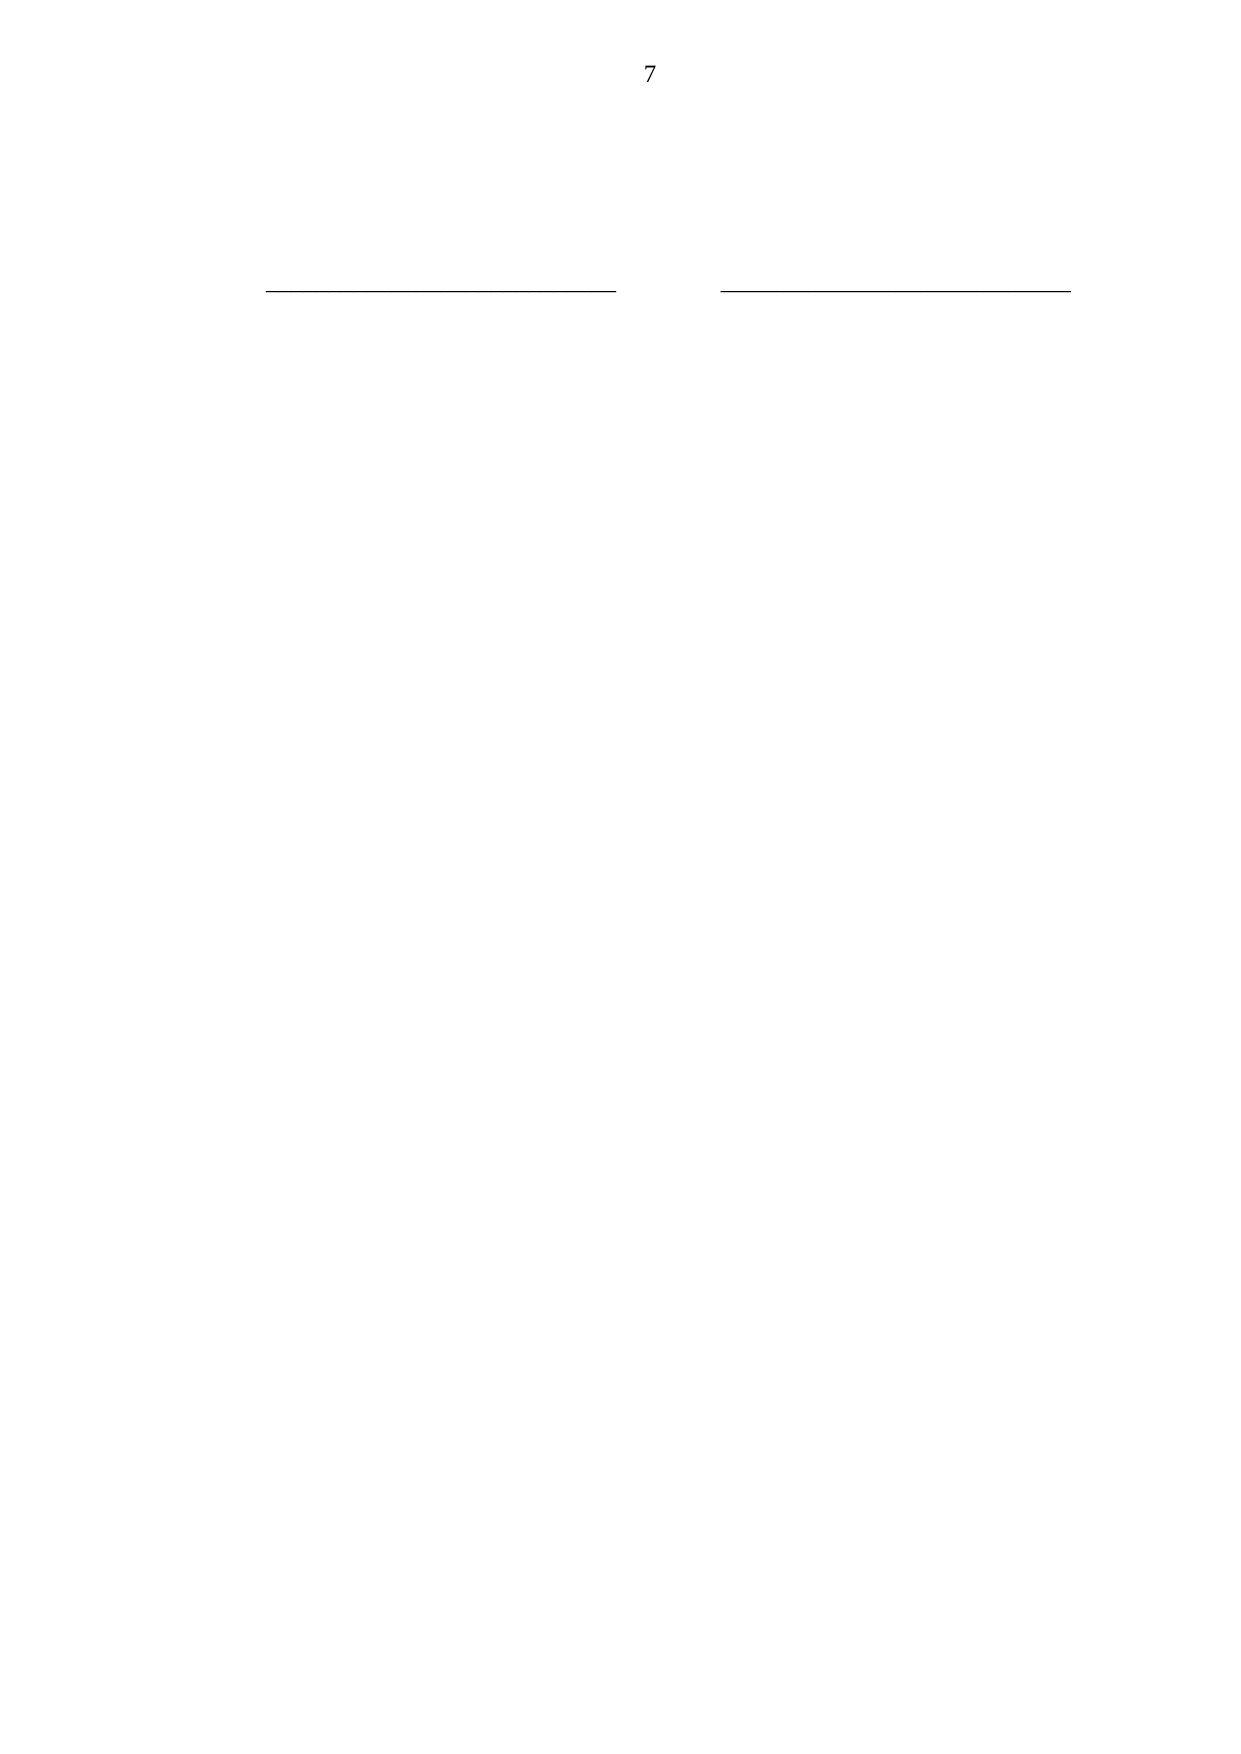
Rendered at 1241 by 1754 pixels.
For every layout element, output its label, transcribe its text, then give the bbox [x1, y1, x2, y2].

text ____________________________ ____________________________ [177, 264, 1122, 295]
